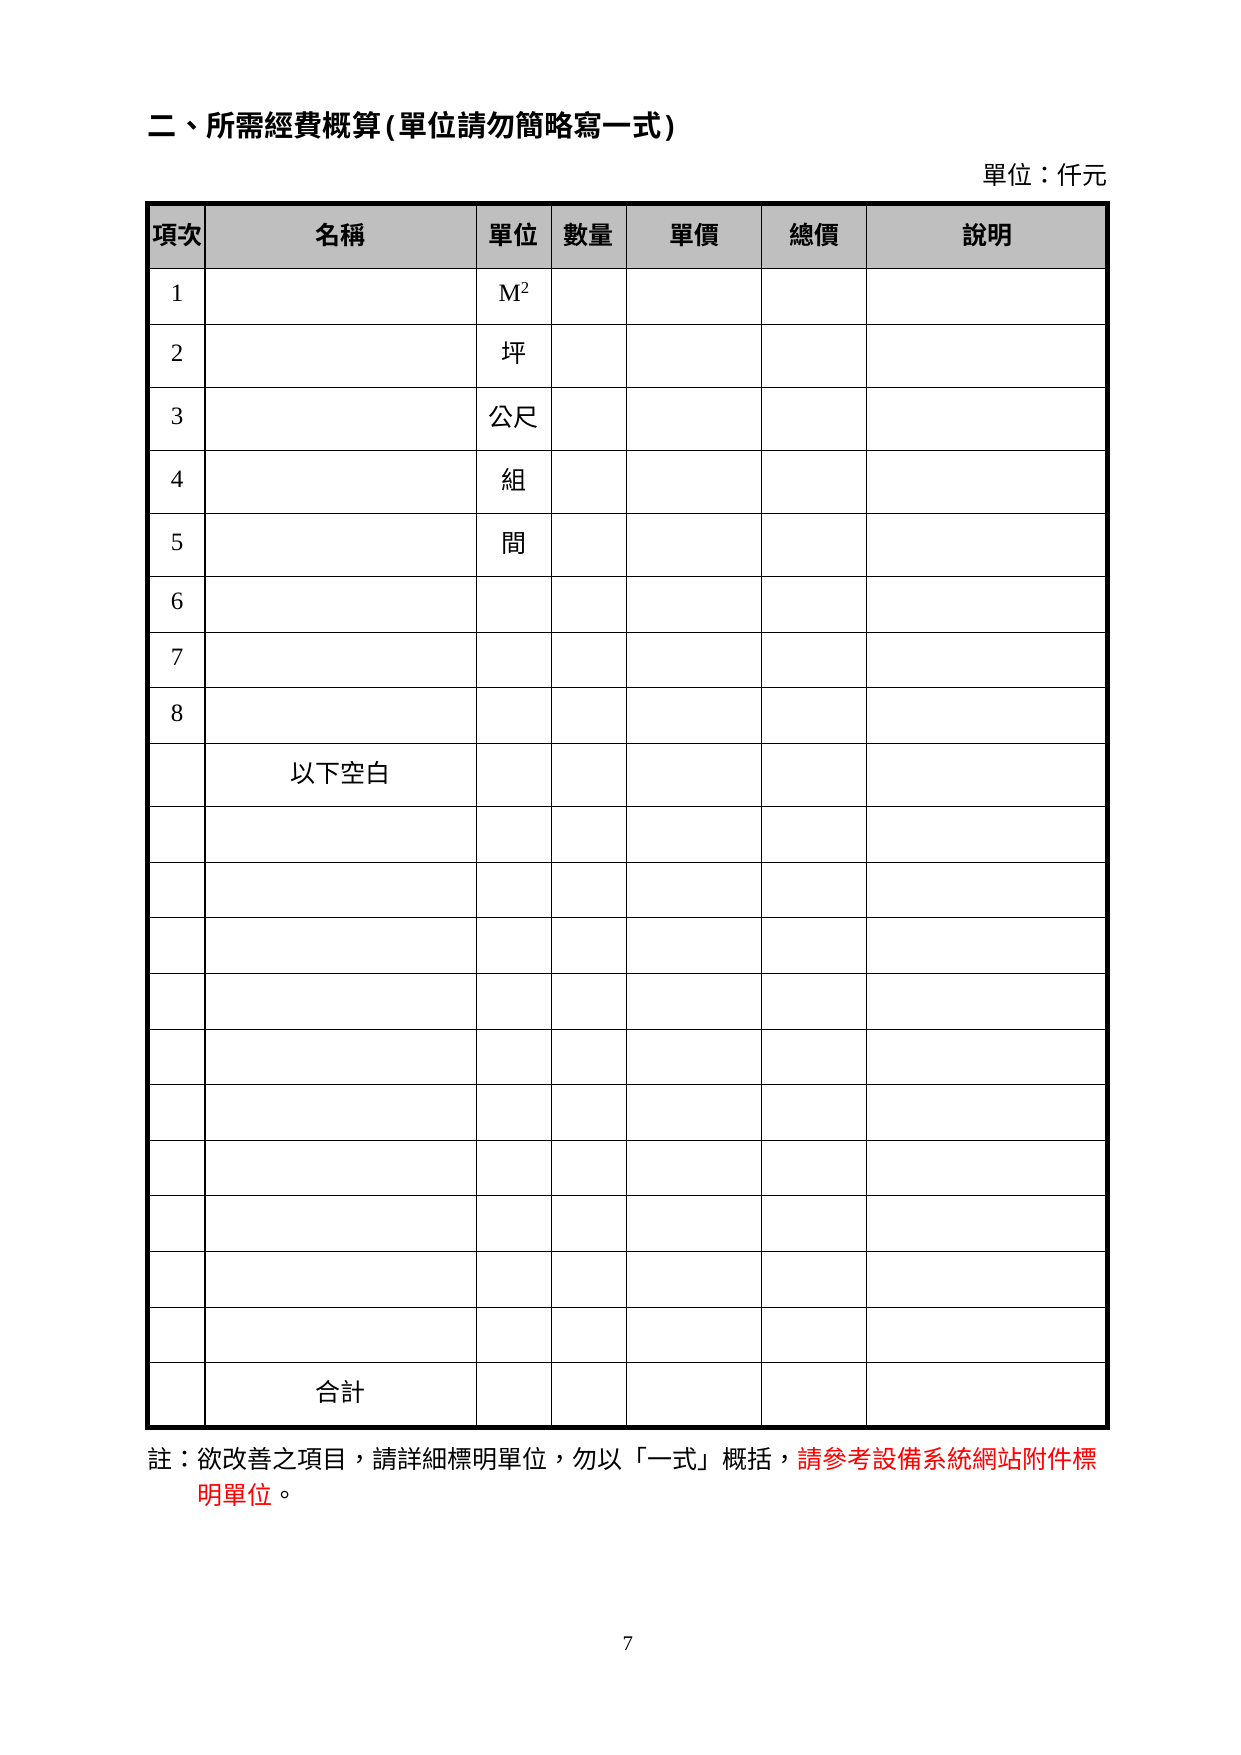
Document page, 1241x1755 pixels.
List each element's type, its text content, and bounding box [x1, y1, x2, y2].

table_cell [627, 974, 761, 1028]
table_header 數量 [552, 206, 626, 268]
table_cell [867, 918, 1105, 973]
table_cell [762, 1252, 866, 1307]
table_cell [867, 577, 1105, 632]
table_cell [206, 269, 476, 323]
table_cell [762, 325, 866, 387]
table_cell [477, 1252, 551, 1307]
table_cell [762, 807, 866, 862]
table_cell [867, 269, 1105, 323]
table_cell 3 [150, 388, 204, 450]
table_cell [867, 807, 1105, 862]
table_cell [552, 863, 626, 917]
table_cell [867, 633, 1105, 687]
table_cell [627, 633, 761, 687]
table_cell [150, 1308, 204, 1362]
table_cell [552, 451, 626, 513]
table_cell [762, 451, 866, 513]
table_cell [627, 1252, 761, 1307]
table_cell [627, 451, 761, 513]
table_cell [867, 1030, 1105, 1084]
table_cell [477, 807, 551, 862]
table_cell [477, 1308, 551, 1362]
table_cell [762, 974, 866, 1028]
table_cell [206, 388, 476, 450]
table_cell [477, 633, 551, 687]
table_cell [762, 688, 866, 743]
table_cell [867, 1141, 1105, 1195]
table_cell [627, 1308, 761, 1362]
table_cell [552, 807, 626, 862]
table_cell [552, 1363, 626, 1425]
table_cell [627, 918, 761, 973]
table_cell M2 [477, 269, 551, 323]
table_cell [206, 451, 476, 513]
table_cell [477, 974, 551, 1028]
table_cell [552, 1085, 626, 1140]
table_cell [150, 918, 204, 973]
text 二、所需經費概算(單位請勿簡略寫一式) [148, 103, 1107, 145]
table_cell [150, 1030, 204, 1084]
table_cell [206, 1252, 476, 1307]
table_cell [477, 1141, 551, 1195]
table_cell [762, 514, 866, 576]
table_cell [552, 633, 626, 687]
table_cell [206, 863, 476, 917]
table_cell [552, 918, 626, 973]
table_header 項次 [150, 206, 204, 268]
table_cell [627, 514, 761, 576]
table_cell 6 [150, 577, 204, 632]
table_cell [867, 1085, 1105, 1140]
table_cell [150, 807, 204, 862]
table_cell [552, 388, 626, 450]
table_cell [552, 1252, 626, 1307]
table_cell [627, 1085, 761, 1140]
table_cell [150, 1085, 204, 1140]
table_cell [867, 863, 1105, 917]
table_cell [552, 577, 626, 632]
table_cell [762, 744, 866, 806]
table_cell [867, 325, 1105, 387]
table_cell [552, 974, 626, 1028]
table_cell [206, 1196, 476, 1251]
table_cell [150, 863, 204, 917]
table_cell [762, 269, 866, 323]
table_cell [762, 388, 866, 450]
table_cell [477, 744, 551, 806]
table_cell [552, 688, 626, 743]
table_cell [206, 918, 476, 973]
table_cell [552, 325, 626, 387]
table_cell [552, 269, 626, 323]
table_cell [762, 1308, 866, 1362]
table_cell [867, 974, 1105, 1028]
table_cell [627, 863, 761, 917]
table_cell [150, 974, 204, 1028]
table_cell [150, 1196, 204, 1251]
table_cell [552, 514, 626, 576]
table_cell [762, 1030, 866, 1084]
table_cell [552, 1196, 626, 1251]
table_cell 間 [477, 514, 551, 576]
table_cell [206, 807, 476, 862]
table_cell [206, 1308, 476, 1362]
table_cell [477, 1363, 551, 1425]
table_cell [206, 1085, 476, 1140]
table_cell [627, 744, 761, 806]
table_cell 公尺 [477, 388, 551, 450]
table_cell 1 [150, 269, 204, 323]
table_cell 7 [150, 633, 204, 687]
table_cell [552, 1030, 626, 1084]
table_cell [867, 1196, 1105, 1251]
table_header 總價 [762, 206, 866, 268]
table_header 單價 [627, 206, 761, 268]
table_cell 合計 [206, 1363, 476, 1425]
table_cell [867, 1363, 1105, 1425]
table_cell [206, 325, 476, 387]
table_cell [627, 688, 761, 743]
table_cell [867, 388, 1105, 450]
table_cell [206, 633, 476, 687]
table_cell [762, 1085, 866, 1140]
table_cell 4 [150, 451, 204, 513]
table_cell [627, 269, 761, 323]
text 註：欲改善之項目，請詳細標明單位，勿以「一式」概括，請參考設備系統網站附件標明單位。 [148, 1439, 1107, 1512]
table_cell [477, 1030, 551, 1084]
table_cell 8 [150, 688, 204, 743]
table_cell [762, 577, 866, 632]
table_cell [627, 1363, 761, 1425]
table_cell [477, 577, 551, 632]
table_cell [150, 1141, 204, 1195]
text 單位：仟元 [148, 156, 1107, 192]
table_header 名稱 [206, 206, 476, 268]
table_cell [206, 577, 476, 632]
table_cell [206, 1141, 476, 1195]
table_cell 組 [477, 451, 551, 513]
table_cell [477, 863, 551, 917]
table_cell [762, 1141, 866, 1195]
table_cell [150, 744, 204, 806]
table_cell [762, 1196, 866, 1251]
table_cell [627, 577, 761, 632]
table_cell [762, 863, 866, 917]
table_cell [867, 514, 1105, 576]
table_cell [867, 744, 1105, 806]
table_cell [552, 1141, 626, 1195]
table_cell [627, 1030, 761, 1084]
table_cell [867, 688, 1105, 743]
table_cell [477, 1085, 551, 1140]
table_cell [867, 1308, 1105, 1362]
table_cell [477, 1196, 551, 1251]
table_cell 5 [150, 514, 204, 576]
table_cell [762, 918, 866, 973]
table_cell [206, 688, 476, 743]
table_cell [762, 633, 866, 687]
table_cell 以下空白 [206, 744, 476, 806]
table_cell 2 [150, 325, 204, 387]
table_header 說明 [867, 206, 1105, 268]
table_cell [206, 514, 476, 576]
table_header 單位 [477, 206, 551, 268]
table_cell [627, 807, 761, 862]
table_cell [206, 1030, 476, 1084]
table_cell [477, 918, 551, 973]
table_cell [150, 1252, 204, 1307]
table_cell [206, 974, 476, 1028]
table_cell [627, 388, 761, 450]
table_cell [627, 1196, 761, 1251]
table_cell [867, 451, 1105, 513]
table_cell [552, 744, 626, 806]
table_cell [477, 688, 551, 743]
table_cell [867, 1252, 1105, 1307]
table_cell 坪 [477, 325, 551, 387]
table_cell [627, 1141, 761, 1195]
table_cell [150, 1363, 204, 1425]
table_cell [552, 1308, 626, 1362]
table_cell [762, 1363, 866, 1425]
table_cell [627, 325, 761, 387]
